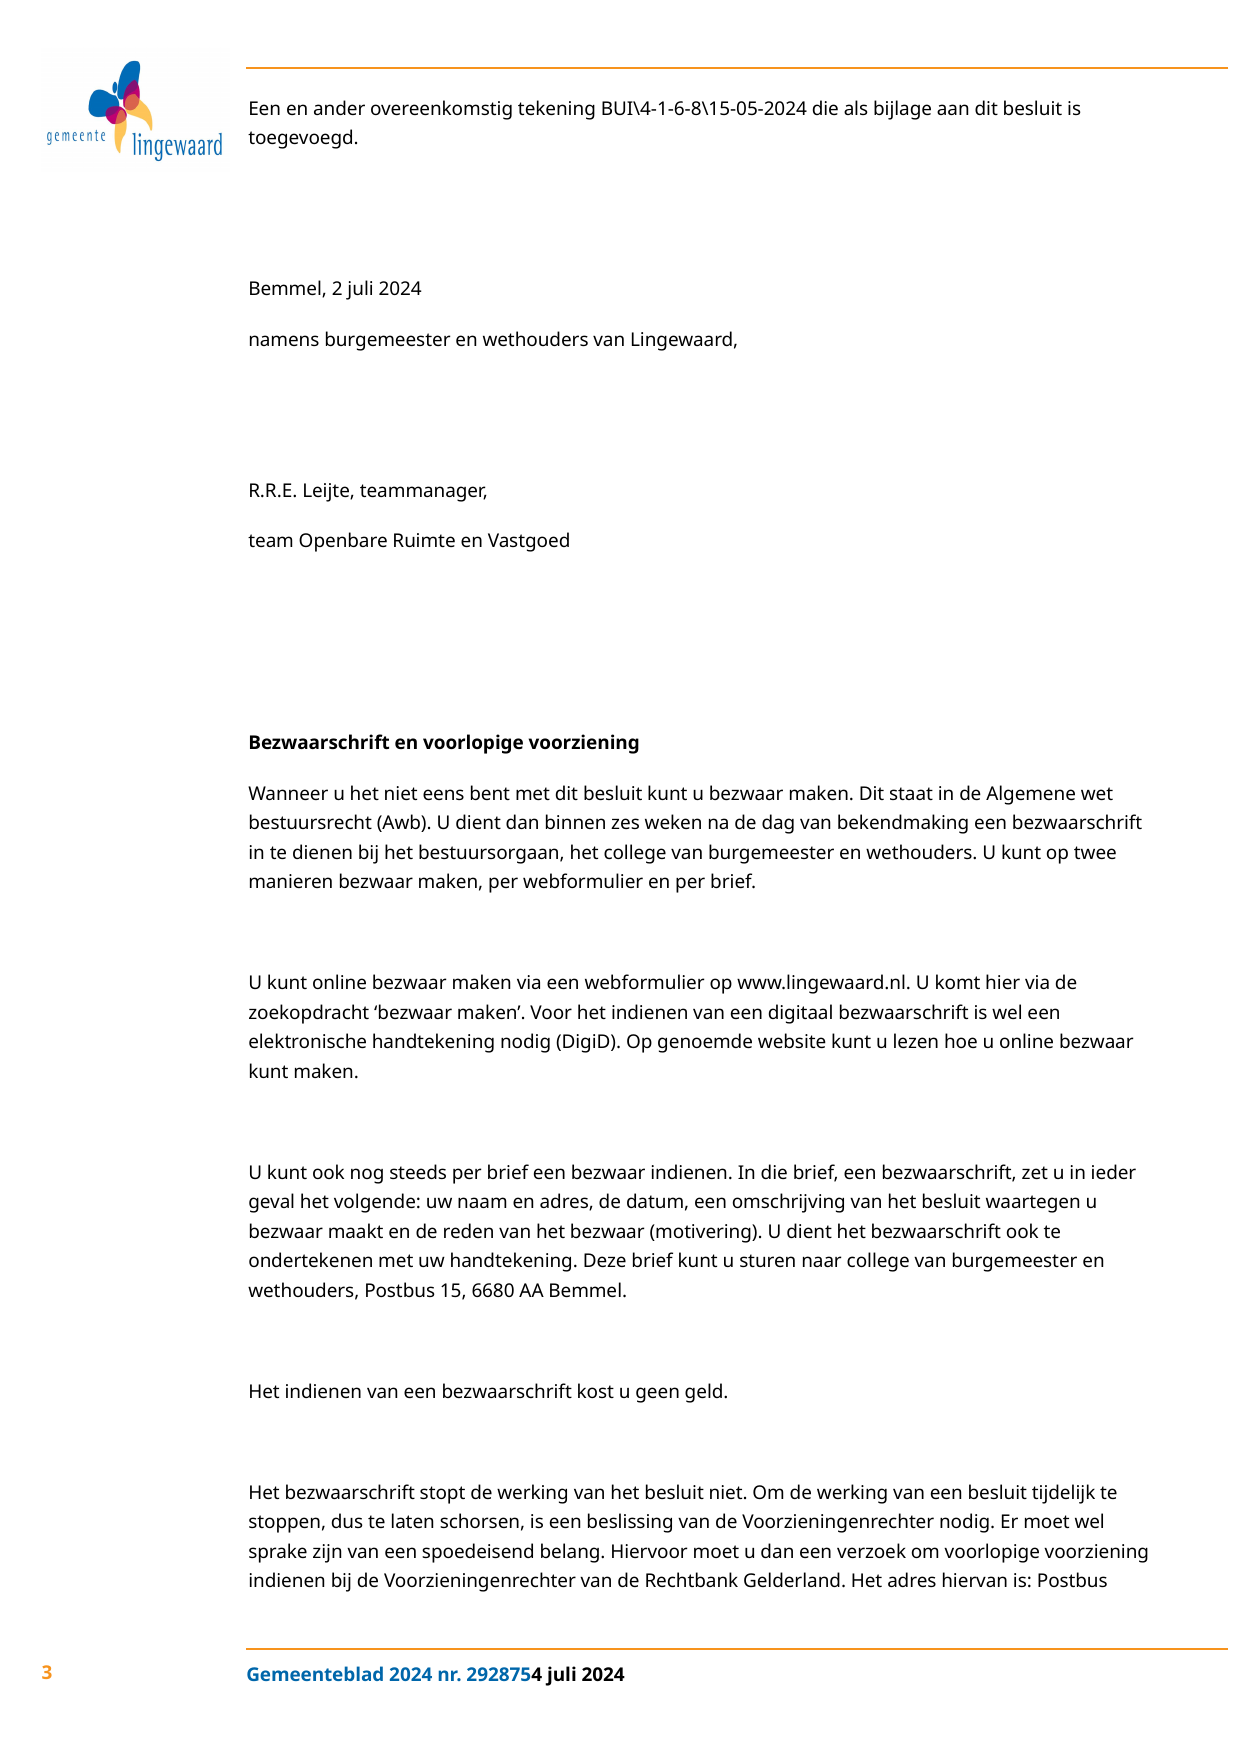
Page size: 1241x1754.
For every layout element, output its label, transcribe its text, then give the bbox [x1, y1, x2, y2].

text U kunt ook nog steeds per brief een bezwaar indienen. In die brief, een bezwaarschrift, zet u in ieder geval het volgende: uw naam en adres, de datum, een omschrijving van het besluit waartegen u bezwaar maakt en de reden van het bezwaar (motivering). U dient het bezwaarschrift ook te ondertekenen met uw handtekening. Deze brief kunt u sturen naar college van burgemeester en wethouders, Postbus 15, 6680 AA Bemmel. [248, 1159, 1152, 1303]
text Het bezwaarschrift stopt de werking van het besluit niet. Om de werking van een besluit tijdelijk te stoppen, dus te laten schorsen, is een beslissing van de Voorzieningenrechter nodig. Er moet wel sprake zijn van een spoedeisend belang. Hiervoor moet u dan een verzoek om voorlopige voorziening indienen bij de Voorzieningenrechter van de Rechtbank Gelderland. Het adres hiervan is: Postbus [248, 1479, 1152, 1593]
text U kunt online bezwaar maken via een webformulier op www.lingewaard.nl. U komt hier via de zoekopdracht ‘bezwaar maken’. Voor het indienen van een digitaal bezwaarschrift is wel een elektronische handtekening nodig (DigiD). Op genoemde website kunt u lezen hoe u online bezwaar kunt maken. [248, 969, 1152, 1084]
text Een en ander overeenkomstig tekening BUI\4-1-6-8\15-05-2024 die als bijlage aan dit besluit is toegevoegd. [248, 95, 1152, 150]
picture [41, 47, 231, 172]
text Wanneer u het niet eens bent met dit besluit kunt u bezwaar maken. Dit staat in de Algemene wet bestuursrecht (Awb). U dient dan binnen zes weken na de dag van bekendmaking een bezwaarschrift in te dienen bij het bestuursorgaan, het college van burgemeester en wethouders. U kunt op twee manieren bezwaar maken, per webformulier en per brief. [248, 780, 1152, 894]
text Het indienen van een bezwaarschrift kost u geen geld. [248, 1378, 1152, 1404]
text R.R.E. Leijte, teammanager, [248, 477, 1152, 503]
text Bemmel, 2 juli 2024 [248, 276, 1152, 301]
text team Openbare Ruimte en Vastgoed [248, 528, 1152, 553]
text namens burgemeester en wethouders van Lingewaard, [248, 326, 1152, 352]
text Bezwaarschrift en voorlopige voorziening [248, 729, 1152, 755]
